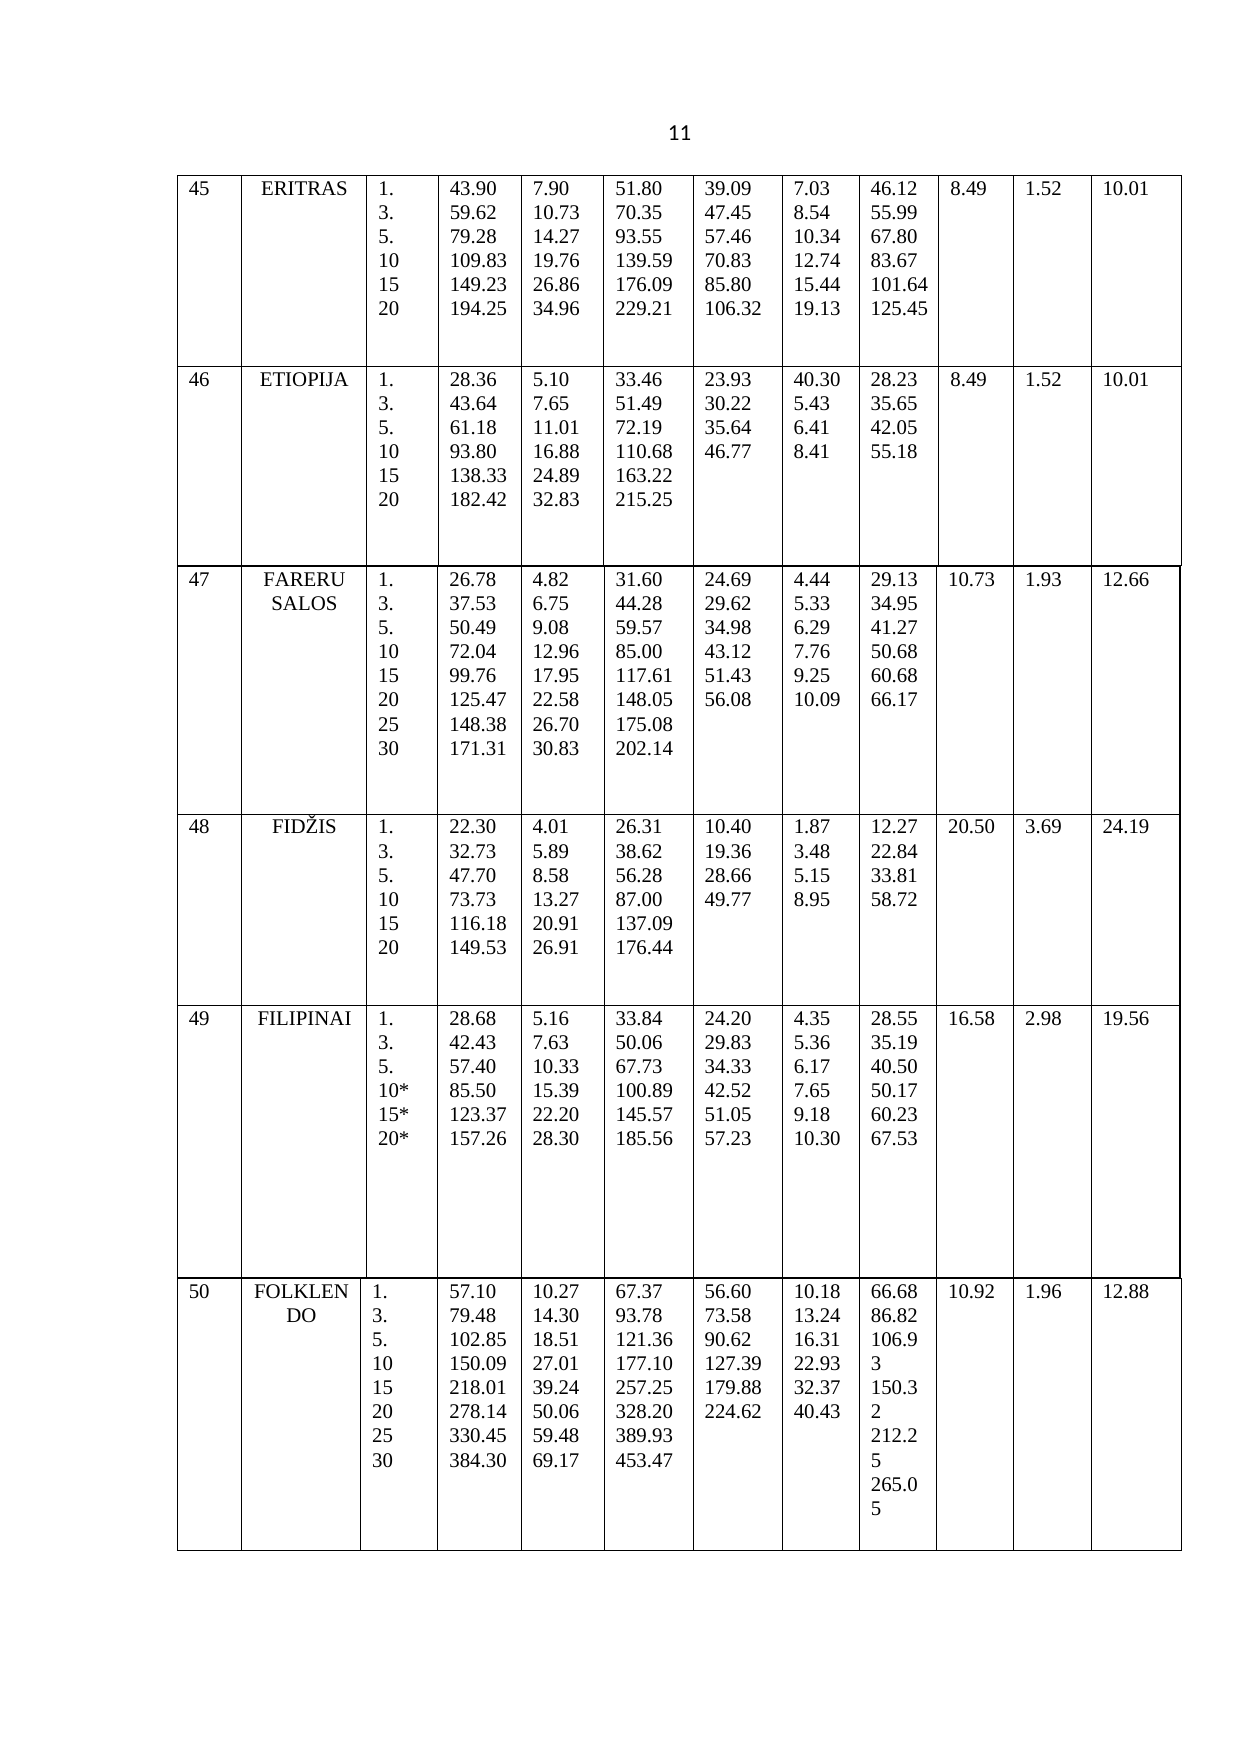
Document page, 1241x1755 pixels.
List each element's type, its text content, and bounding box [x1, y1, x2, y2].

table_cell FILIPINAI [242, 1006, 366, 1277]
table_header 67.37 93.78 121.36 177.10 257.25 328.20 389.93 453.47 [605, 1279, 693, 1550]
table_header 4.44 5.33 6.29 7.76 9.25 10.09 [783, 567, 859, 813]
table_header 1.93 [1014, 567, 1091, 813]
table_cell 10.01 [1092, 367, 1181, 565]
table_cell 22.30 32.73 47.70 73.73 116.18 149.53 [438, 815, 521, 1004]
table_cell 48 [178, 815, 241, 1004]
table_header FOLKLENDO [242, 1279, 360, 1550]
table_header 4.82 6.75 9.08 12.96 17.95 22.58 26.70 30.83 [522, 567, 604, 813]
table_cell 23.93 30.22 35.64 46.77 [694, 367, 782, 565]
table_cell FIDŽIS [242, 815, 366, 1004]
table_header 26.78 37.53 50.49 72.04 99.76 125.47 148.38 171.31 [438, 567, 521, 813]
table_cell 7.90 10.73 14.27 19.76 26.86 34.96 [522, 176, 603, 366]
table_header 50 [178, 1279, 241, 1550]
table_cell 28.36 43.64 61.18 93.80 138.33 182.42 [439, 367, 521, 565]
table_cell 46 [178, 367, 241, 565]
table_cell 1.52 [1014, 176, 1091, 366]
table_cell 28.68 42.43 57.40 85.50 123.37 157.26 [438, 1006, 521, 1277]
table_header 24.69 29.62 34.98 43.12 51.43 56.08 [694, 567, 782, 813]
table_header 56.60 73.58 90.62 127.39 179.88 224.62 [694, 1279, 782, 1550]
table_cell 33.46 51.49 72.19 110.68 163.22 215.25 [604, 367, 693, 565]
table_header 10.27 14.30 18.51 27.01 39.24 50.06 59.48 69.17 [522, 1279, 604, 1550]
table_cell 40.30 5.43 6.41 8.41 [783, 367, 859, 565]
table_cell 46.12 55.99 67.80 83.67 101.64 125.45 [860, 176, 938, 366]
table_cell ERITRAS [242, 176, 366, 366]
table_cell 49 [178, 1006, 241, 1277]
table_cell 33.84 50.06 67.73 100.89 145.57 185.56 [605, 1006, 693, 1277]
table_cell 2.98 [1014, 1006, 1091, 1277]
table_cell 1.52 [1014, 367, 1091, 565]
table_header 1.96 [1014, 1279, 1091, 1550]
table_cell 24.19 [1092, 815, 1179, 1004]
table_header 10.18 13.24 16.31 22.93 32.37 40.43 [783, 1279, 859, 1550]
table_cell 4.35 5.36 6.17 7.65 9.18 10.30 [783, 1006, 859, 1277]
table_header 12.88 [1092, 1279, 1181, 1550]
table_cell 12.27 22.84 33.81 58.72 [860, 815, 936, 1004]
table_cell 5.10 7.65 11.01 16.88 24.89 32.83 [522, 367, 603, 565]
table_cell 3.69 [1014, 815, 1091, 1004]
table_cell 1. 3. 5. 10* 15* 20* [367, 1006, 437, 1277]
table_cell 7.03 8.54 10.34 12.74 15.44 19.13 [783, 176, 859, 366]
table_cell 5.16 7.63 10.33 15.39 22.20 28.30 [522, 1006, 604, 1277]
table_header 31.60 44.28 59.57 85.00 117.61 148.05 175.08 202.14 [605, 567, 693, 813]
table_cell 10.40 19.36 28.66 49.77 [694, 815, 782, 1004]
table_cell 26.31 38.62 56.28 87.00 137.09 176.44 [605, 815, 693, 1004]
table_header 10.73 [937, 567, 1013, 813]
table_cell 1. 3. 5. 10 15 20 [367, 367, 438, 565]
table_header 57.10 79.48 102.85 150.09 218.01 278.14 330.45 384.30 [438, 1279, 521, 1550]
table_header 47 [178, 567, 241, 813]
table_cell 19.56 [1092, 1006, 1179, 1277]
table_cell 28.23 35.65 42.05 55.18 [860, 367, 938, 565]
table_cell 39.09 47.45 57.46 70.83 85.80 106.32 [694, 176, 782, 366]
table_cell 24.20 29.83 34.33 42.52 51.05 57.23 [694, 1006, 782, 1277]
table_cell 8.49 [939, 176, 1013, 366]
table_header 12.66 [1092, 567, 1179, 813]
table_header 10.92 [937, 1279, 1013, 1550]
table_header 1. 3. 5. 10 15 20 25 30 [361, 1279, 437, 1550]
table_header 1. 3. 5. 10 15 20 25 30 [367, 567, 437, 813]
table_cell 45 [178, 176, 241, 366]
table_cell 16.58 [937, 1006, 1013, 1277]
table_cell 8.49 [939, 367, 1013, 565]
table_cell 1. 3. 5. 10 15 20 [367, 815, 437, 1004]
table_cell 43.90 59.62 79.28 109.83 149.23 194.25 [439, 176, 521, 366]
table_header 29.13 34.95 41.27 50.68 60.68 66.17 [860, 567, 936, 813]
table_cell 28.55 35.19 40.50 50.17 60.23 67.53 [860, 1006, 936, 1277]
table_cell 10.01 [1092, 176, 1181, 366]
table_header 66.68 86.82 106.93 150.32 212.25 265.05 [860, 1279, 936, 1550]
table_cell 20.50 [937, 815, 1013, 1004]
table_cell 1. 3. 5. 10 15 20 [367, 176, 438, 366]
table_cell 51.80 70.35 93.55 139.59 176.09 229.21 [604, 176, 693, 366]
table_cell 1.87 3.48 5.15 8.95 [783, 815, 859, 1004]
table_header FARERU SALOS [242, 567, 366, 813]
table_cell ETIOPIJA [242, 367, 366, 565]
table_cell 4.01 5.89 8.58 13.27 20.91 26.91 [522, 815, 604, 1004]
